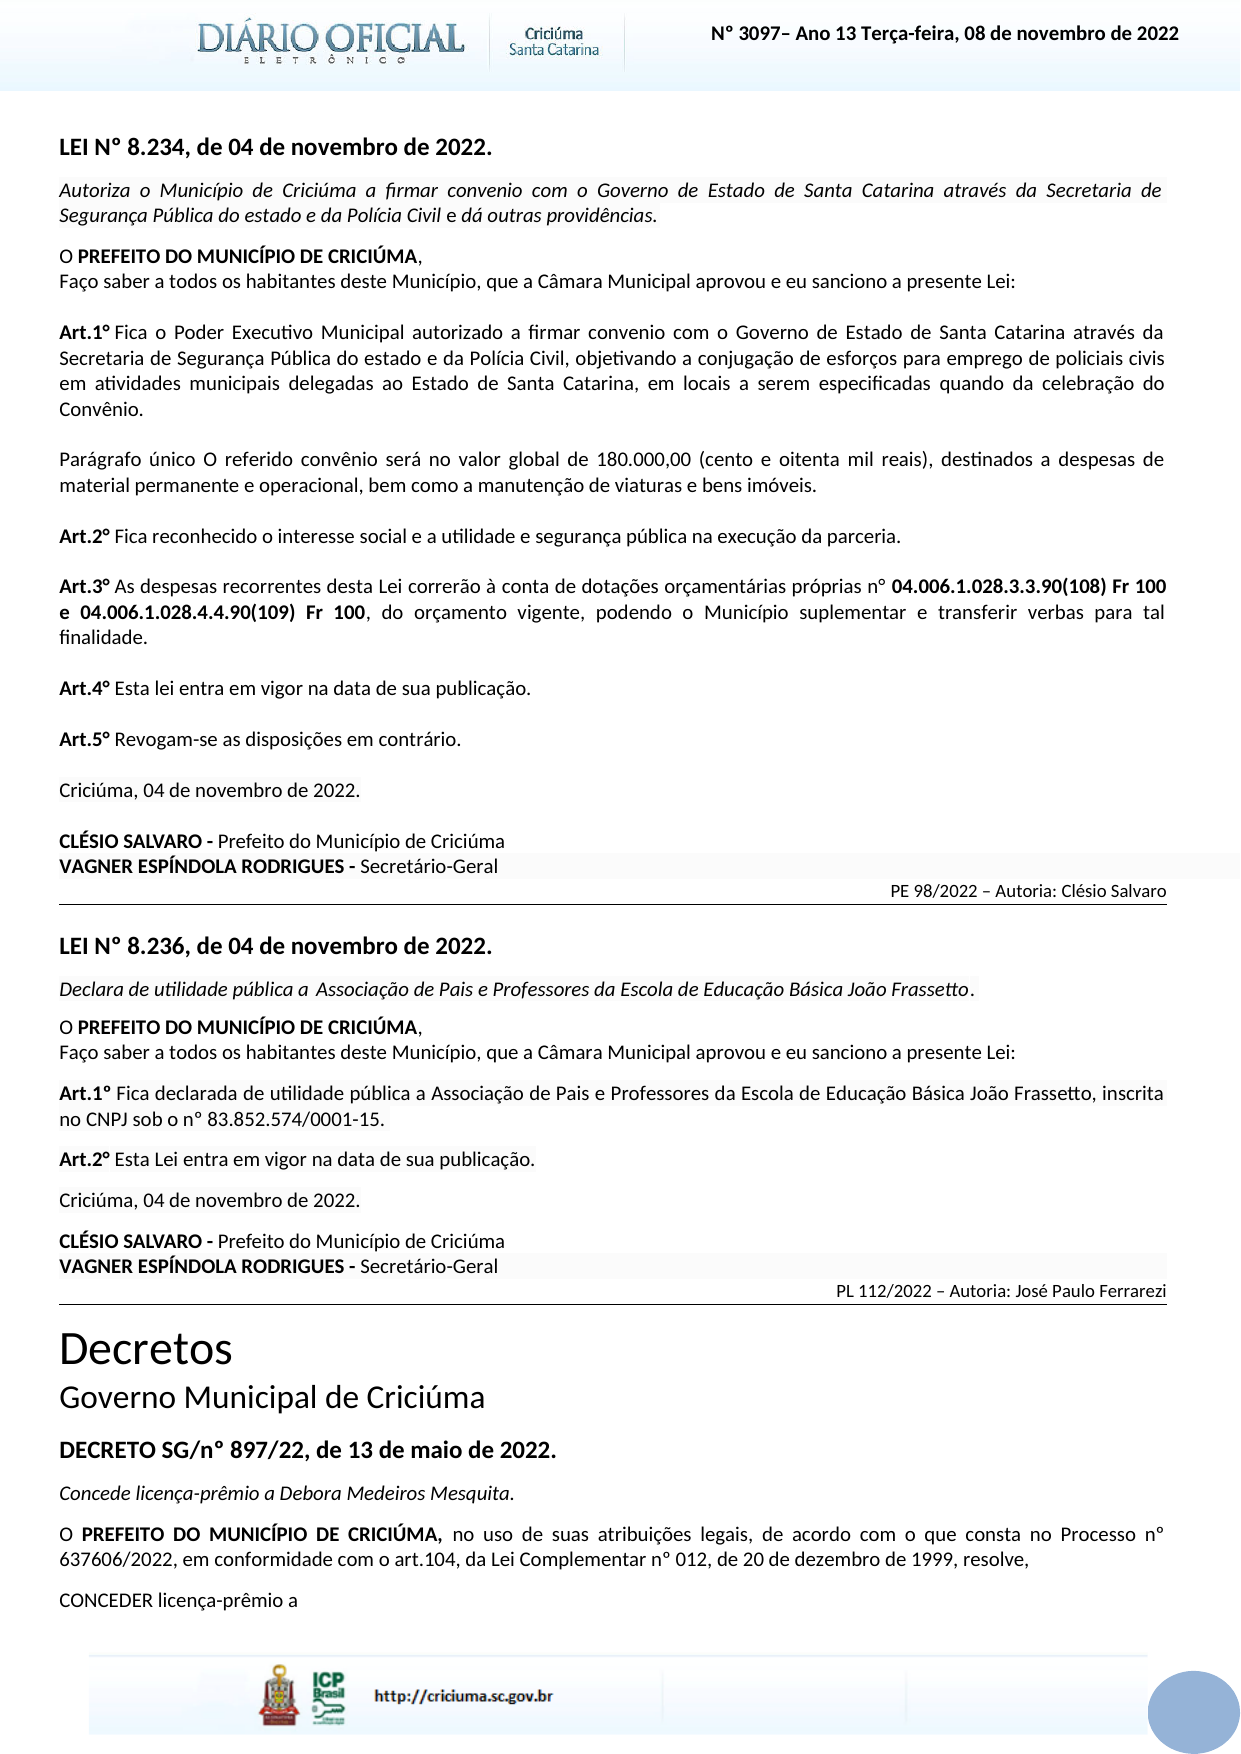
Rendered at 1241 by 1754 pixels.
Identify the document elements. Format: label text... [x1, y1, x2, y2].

text PL 112/2022 – Autoria: José Paulo Ferrarezi [59, 1279, 1167, 1304]
text Criciúma, 04 de novembro de 2022. [59, 1187, 1167, 1213]
text Art.5° Revogam-se as disposições em contrário. [59, 726, 1167, 752]
text DECRETO SG/nº 897/22, de 13 de maio de 2022. [59, 1434, 1167, 1465]
text O PREFEITO DO MUNICÍPIO DE CRICIÚMA, no uso de suas atribuições legais, de acordo com o que consta no Processo nº 637606/2022, em conformidade com o art.104, da Lei Complementar nº 012, de 20 de dezembro de 1999, resolve, [59, 1521, 1167, 1572]
text Faço saber a todos os habitantes deste Município, que a Câmara Municipal aprovou e eu sanciono a presente Lei: [59, 269, 1167, 294]
text LEI Nº 8.236, de 04 de novembro de 2022. [59, 930, 1167, 961]
text VAGNER ESPÍNDOLA RODRIGUES - Secretário-Geral [59, 853, 1240, 879]
text PE 98/2022 – Autoria: Clésio Salvaro [59, 879, 1167, 904]
text Concede licença-prêmio a Debora Medeiros Mesquita. [59, 1480, 1167, 1506]
text Art.3° As despesas recorrentes desta Lei correrão à conta de dotações orçamentárias próprias n° 04.006.1.028.3.3.90(108) Fr 100 e 04.006.1.028.4.4.90(109) Fr 100, do orçamento vigente, podendo o Município suplementar e transferir verbas para tal finalidade. [59, 574, 1167, 650]
text Art.1° Fica o Poder Executivo Municipal autorizado a firmar convenio com o Governo de Estado de Santa Catarina através da Secretaria de Segurança Pública do estado e da Polícia Civil, objetivando a conjugação de esforços para emprego de policiais civis em atividades municipais delegadas ao Estado de Santa Catarina, em locais a serem especificadas quando da celebração do Convênio. [59, 319, 1167, 421]
text Governo Municipal de Criciúma [59, 1376, 1167, 1417]
text CLÉSIO SALVARO - Prefeito do Município de Criciúma [59, 1228, 1167, 1253]
text Art.4° Esta lei entra em vigor na data de sua publicação. [59, 675, 1167, 701]
text CONCEDER licença-prêmio a [59, 1587, 1167, 1613]
text CLÉSIO SALVARO - Prefeito do Município de Criciúma [59, 828, 1240, 853]
text Faço saber a todos os habitantes deste Município, que a Câmara Municipal aprovou e eu sanciono a presente Lei: [59, 1039, 1167, 1065]
text O PREFEITO DO MUNICÍPIO DE CRICIÚMA, [59, 243, 1167, 269]
text Art.2° Fica reconhecido o interesse social e a utilidade e segurança pública na execução da parceria. [59, 523, 1167, 548]
text LEI Nº 8.234, de 04 de novembro de 2022. [59, 131, 1167, 162]
text Declara de utilidade pública a Associação de Pais e Professores da Escola de Educação Básica João Frassetto. [59, 976, 1167, 1001]
text Criciúma, 04 de novembro de 2022. [59, 777, 1167, 802]
text Autoriza o Município de Criciúma a firmar convenio com o Governo de Estado de Santa Catarina através da Secretaria de Segurança Pública do estado e da Polícia Civil e dá outras providências. [59, 177, 1167, 228]
text Art.2° Esta Lei entra em vigor na data de sua publicação. [59, 1146, 1167, 1172]
text Decretos [59, 1317, 1167, 1376]
text VAGNER ESPÍNDOLA RODRIGUES - Secretário-Geral [59, 1253, 1167, 1279]
text Parágrafo único O referido convênio será no valor global de 180.000,00 (cento e oitenta mil reais), destinados a despesas de material permanente e operacional, bem como a manutenção de viaturas e bens imóveis. [59, 447, 1167, 497]
text O PREFEITO DO MUNICÍPIO DE CRICIÚMA, [59, 1014, 1167, 1039]
text Art.1º Fica declarada de utilidade pública a Associação de Pais e Professores da Escola de Educação Básica João Frassetto, inscrita no CNPJ sob o nº 83.852.574/0001-15. [59, 1080, 1167, 1131]
